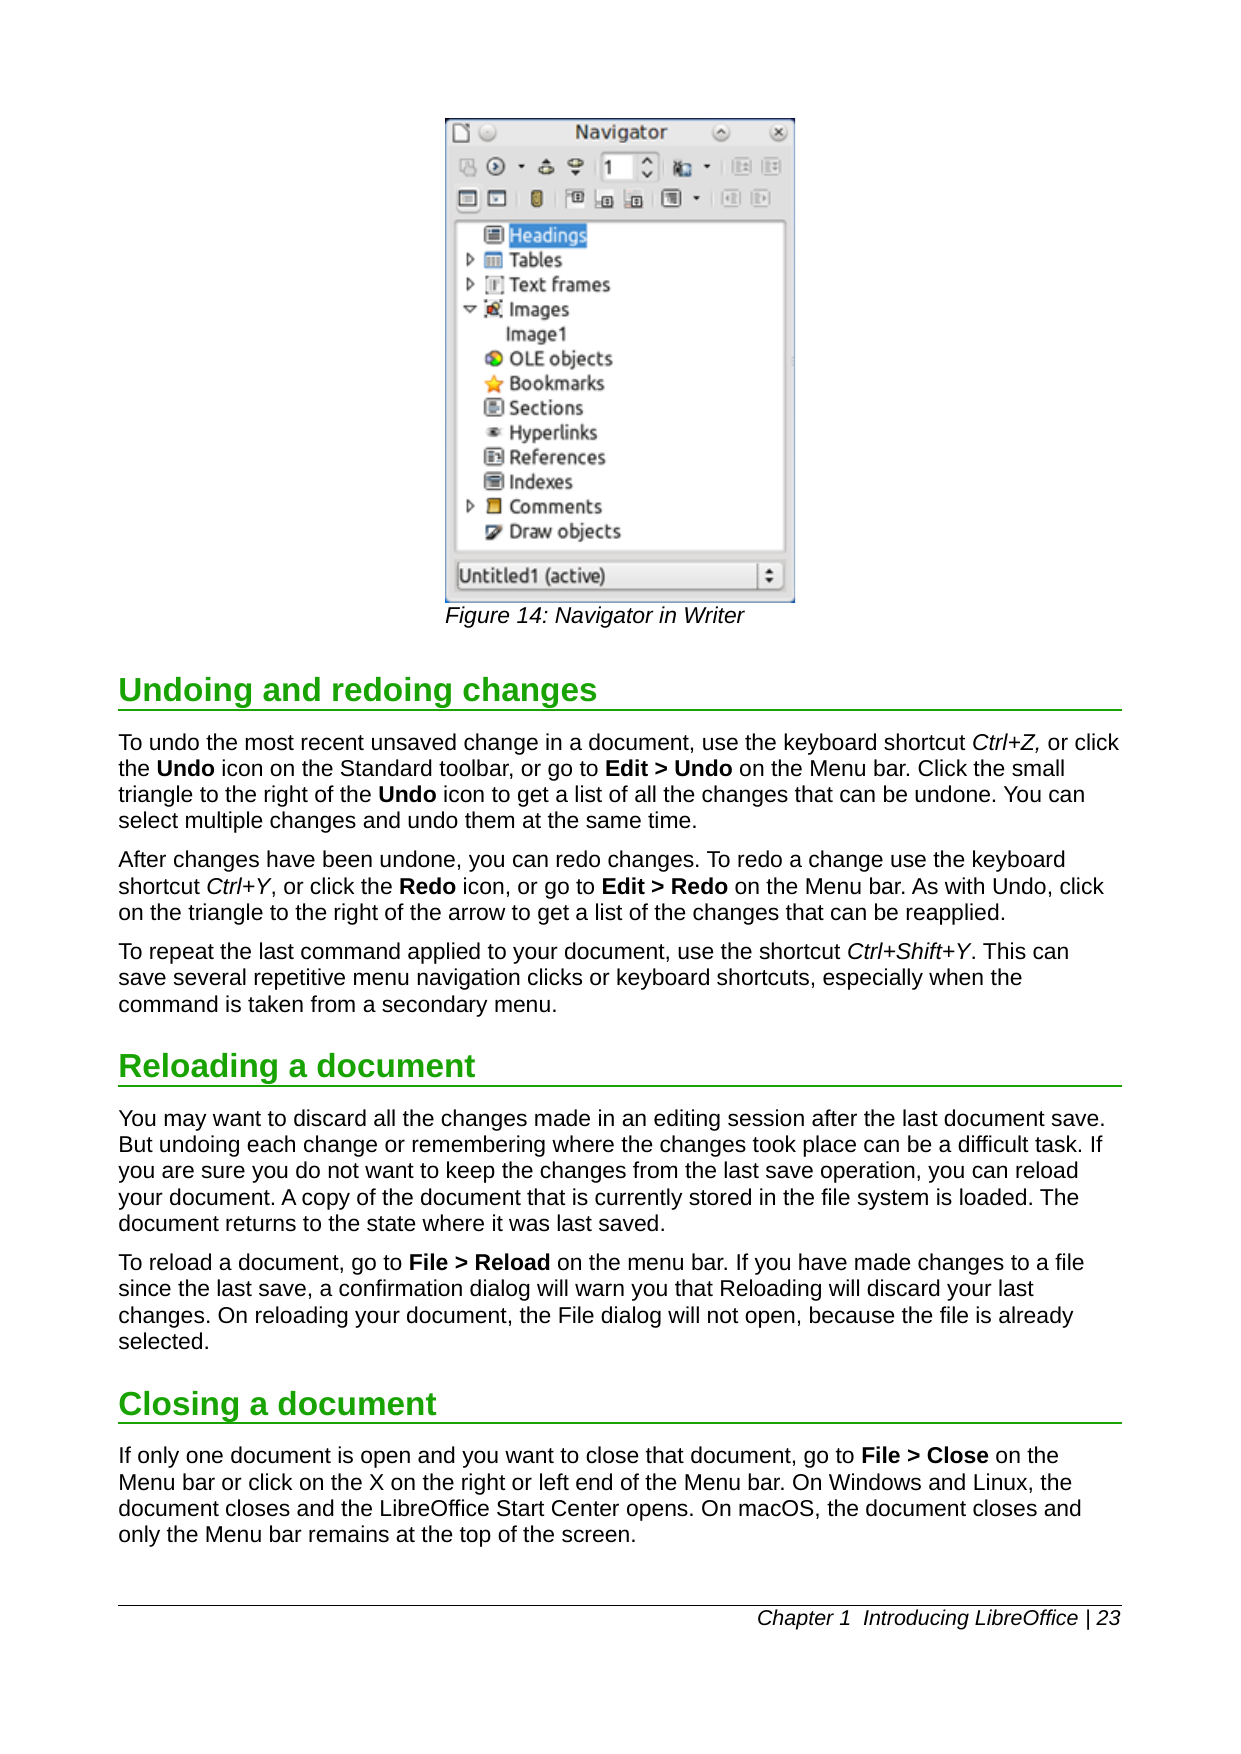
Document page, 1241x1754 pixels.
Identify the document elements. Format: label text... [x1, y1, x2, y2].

text You may want to discard all the changes made in an editing session after the last document save. But undoing each change or remembering where the changes took place can be a difficult task. If you are sure you do not want to keep the changes from the last save operation, you can reload your document. A copy of the document that is currently stored in the file system is loaded. The document returns to the state where it was last saved. [118, 1105, 1122, 1236]
text Figure 14: Navigator in Writer [445, 603, 795, 629]
text If only one document is open and you want to close that document, go to File > Close on the Menu bar or click on the X on the right or left end of the Menu bar. On Windows and Linux, the document closes and the LibreOffice Start Center opens. On macOS, the document closes and only the Menu bar remains at the top of the screen. [118, 1442, 1122, 1547]
subtitle Closing a document [118, 1384, 1122, 1422]
subtitle Undoing and redoing changes [118, 670, 1122, 709]
text To undo the most recent unsaved change in a document, use the keyboard shortcut Ctrl+Z, or click the Undo icon on the Standard toolbar, or go to Edit > Undo on the Menu bar. Click the small triangle to the right of the Undo icon to get a list of all the changes that can be undone. You can select multiple changes and undo them at the same time. [118, 728, 1122, 834]
text To reload a document, go to File > Reload on the menu bar. If you have made changes to a file since the last save, a confirmation dialog will warn you that Reloading will discard your last changes. On reloading your document, the File dialog will not open, because the file is already selected. [118, 1249, 1122, 1354]
text After changes have been undone, you can redo changes. To redo a change use the keyboard shortcut Ctrl+Y, or click the Redo icon, or go to Edit > Redo on the Menu bar. As with Undo, click on the triangle to the right of the arrow to get a list of the changes that can be reapplied. [118, 846, 1122, 925]
subtitle Reloading a document [118, 1046, 1122, 1085]
text To repeat the last command applied to your document, use the shortcut Ctrl+Shift+Y. This can save several repetitive menu navigation clicks or keyboard shortcuts, especially when the command is taken from a secondary menu. [118, 938, 1122, 1017]
picture [445, 118, 796, 603]
